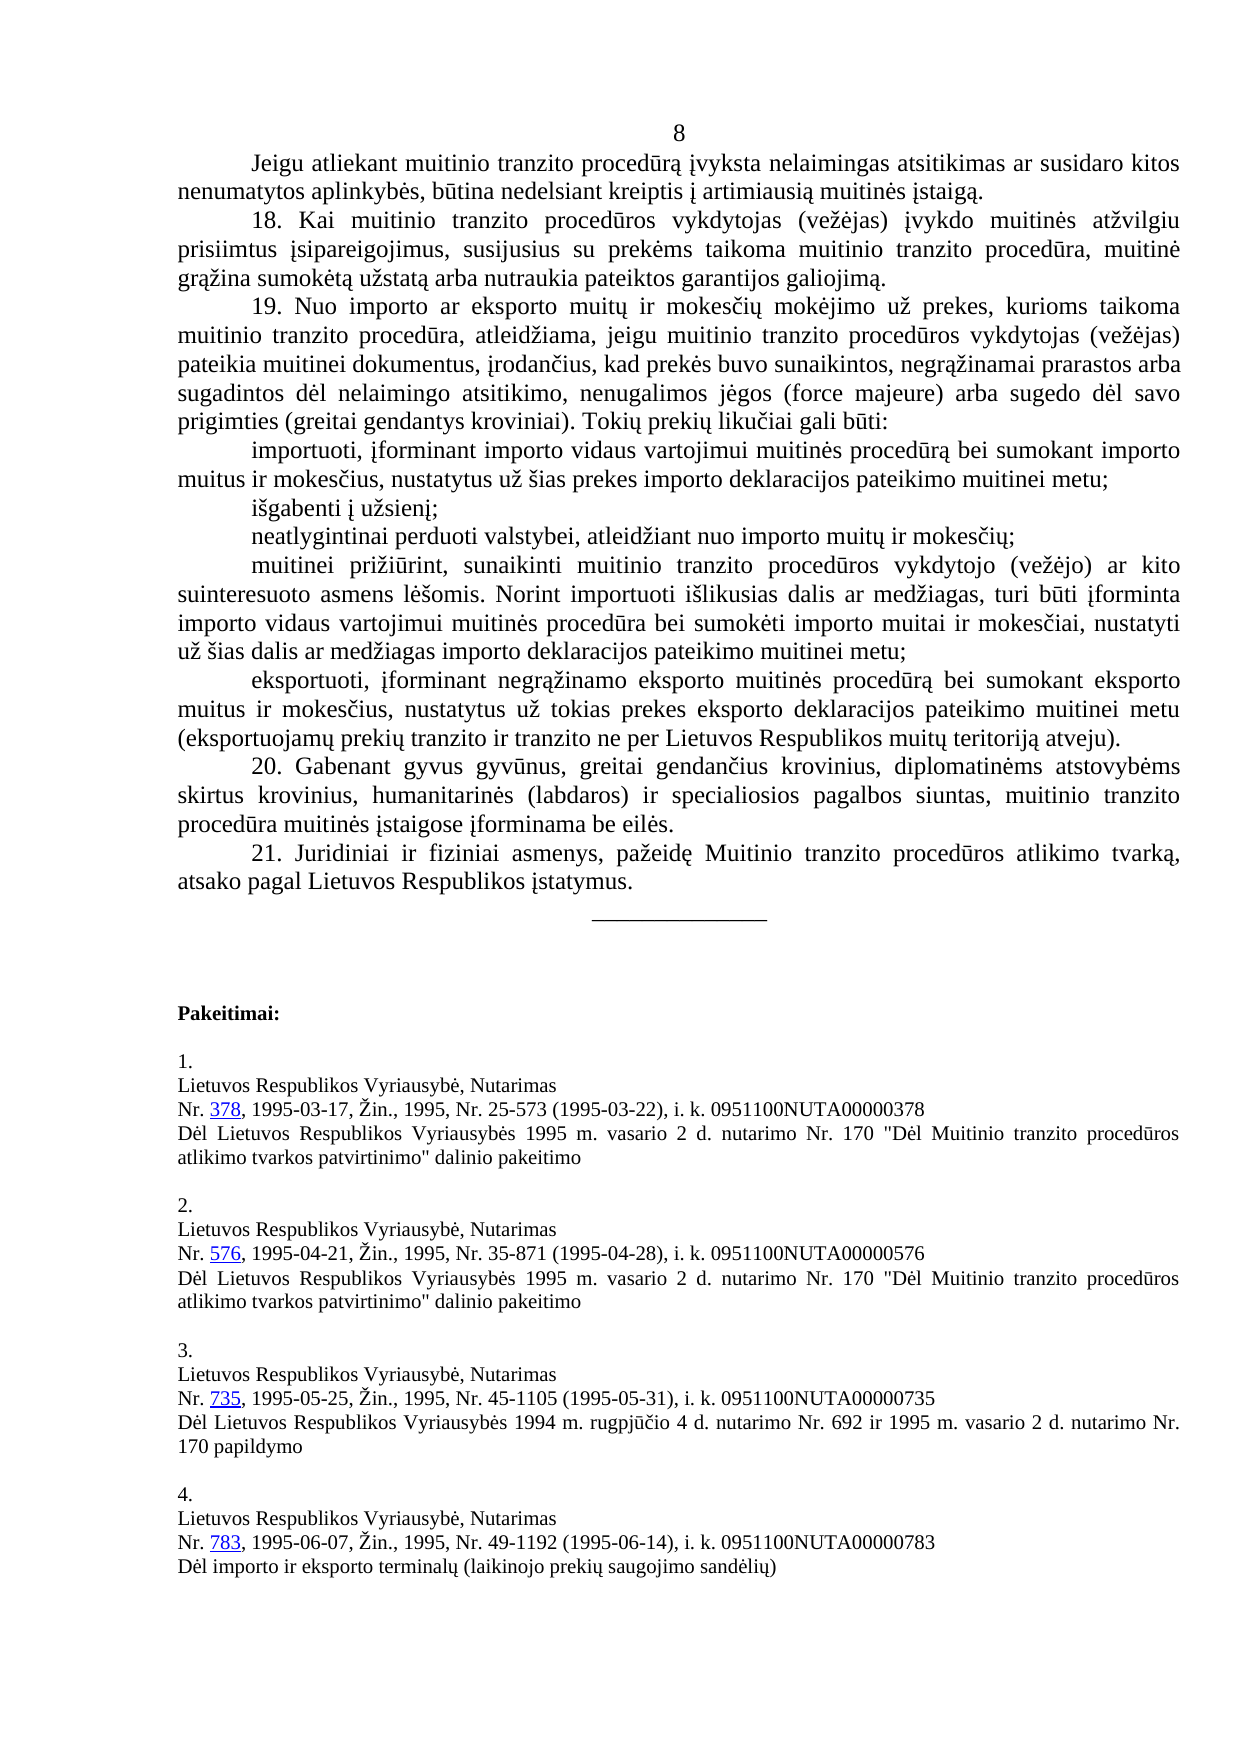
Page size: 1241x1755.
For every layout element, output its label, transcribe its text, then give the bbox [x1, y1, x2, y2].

text neatlygintinai perduoti valstybei, atleidžiant nuo importo muitų ir mokesčių; [177, 521, 1181, 550]
text Lietuvos Respublikos Vyriausybė, Nutarimas [177, 1217, 1181, 1241]
text ______________ [177, 895, 1181, 924]
text Pakeitimai: [177, 1001, 1181, 1025]
text 4. [177, 1482, 1181, 1506]
text importuoti, įforminant importo vidaus vartojimui muitinės procedūrą bei sumokant importo muitus ir mokesčius, nustatytus už šias prekes importo deklaracijos pateikimo muitinei metu; [177, 435, 1181, 493]
text 21. Juridiniai ir fiziniai asmenys, pažeidę Muitinio tranzito procedūros atlikimo tvarką, atsako pagal Lietuvos Respublikos įstatymus. [177, 838, 1181, 895]
text 1. [177, 1049, 1181, 1073]
text Nr. 576, 1995-04-21, Žin., 1995, Nr. 35-871 (1995-04-28), i. k. 0951100NUTA00000576 [177, 1241, 1181, 1265]
text Dėl Lietuvos Respublikos Vyriausybės 1995 m. vasario 2 d. nutarimo Nr. 170 "Dėl Muitinio tranzito procedūros atlikimo tvarkos patvirtinimo" dalinio pakeitimo [177, 1121, 1181, 1169]
text Nr. 378, 1995-03-17, Žin., 1995, Nr. 25-573 (1995-03-22), i. k. 0951100NUTA00000378 [177, 1097, 1181, 1121]
text Lietuvos Respublikos Vyriausybė, Nutarimas [177, 1506, 1181, 1530]
text 20. Gabenant gyvus gyvūnus, greitai gendančius krovinius, diplomatinėms atstovybėms skirtus krovinius, humanitarinės (labdaros) ir specialiosios pagalbos siuntas, muitinio tranzito procedūra muitinės įstaigose įforminama be eilės. [177, 751, 1181, 838]
text 3. [177, 1338, 1181, 1362]
text Jeigu atliekant muitinio tranzito procedūrą įvyksta nelaimingas atsitikimas ar susidaro kitos nenumatytos aplinkybės, būtina nedelsiant kreiptis į artimiausią muitinės įstaigą. [177, 148, 1181, 205]
text Lietuvos Respublikos Vyriausybė, Nutarimas [177, 1073, 1181, 1097]
text išgabenti į užsienį; [177, 493, 1181, 521]
text Dėl Lietuvos Respublikos Vyriausybės 1995 m. vasario 2 d. nutarimo Nr. 170 "Dėl Muitinio tranzito procedūros atlikimo tvarkos patvirtinimo" dalinio pakeitimo [177, 1265, 1181, 1313]
text eksportuoti, įforminant negrąžinamo eksporto muitinės procedūrą bei sumokant eksporto muitus ir mokesčius, nustatytus už tokias prekes eksporto deklaracijos pateikimo muitinei metu (eksportuojamų prekių tranzito ir tranzito ne per Lietuvos Respublikos muitų teritoriją atveju). [177, 665, 1181, 751]
text Lietuvos Respublikos Vyriausybė, Nutarimas [177, 1362, 1181, 1386]
text 19. Nuo importo ar eksporto muitų ir mokesčių mokėjimo už prekes, kurioms taikoma muitinio tranzito procedūra, atleidžiama, jeigu muitinio tranzito procedūros vykdytojas (vežėjas) pateikia muitinei dokumentus, įrodančius, kad prekės buvo sunaikintos, negrąžinamai prarastos arba sugadintos dėl nelaimingo atsitikimo, nenugalimos jėgos (force majeure) arba sugedo dėl savo prigimties (greitai gendantys kroviniai). Tokių prekių likučiai gali būti: [177, 291, 1181, 435]
text 18. Kai muitinio tranzito procedūros vykdytojas (vežėjas) įvykdo muitinės atžvilgiu prisiimtus įsipareigojimus, susijusius su prekėms taikoma muitinio tranzito procedūra, muitinė grąžina sumokėtą užstatą arba nutraukia pateiktos garantijos galiojimą. [177, 205, 1181, 291]
text Dėl Lietuvos Respublikos Vyriausybės 1994 m. rugpjūčio 4 d. nutarimo Nr. 692 ir 1995 m. vasario 2 d. nutarimo Nr. 170 papildymo [177, 1410, 1181, 1458]
text Nr. 783, 1995-06-07, Žin., 1995, Nr. 49-1192 (1995-06-14), i. k. 0951100NUTA00000783 [177, 1530, 1181, 1554]
text muitinei prižiūrint, sunaikinti muitinio tranzito procedūros vykdytojo (vežėjo) ar kito suinteresuoto asmens lėšomis. Norint importuoti išlikusias dalis ar medžiagas, turi būti įforminta importo vidaus vartojimui muitinės procedūra bei sumokėti importo muitai ir mokesčiai, nustatyti už šias dalis ar medžiagas importo deklaracijos pateikimo muitinei metu; [177, 550, 1181, 665]
text Nr. 735, 1995-05-25, Žin., 1995, Nr. 45-1105 (1995-05-31), i. k. 0951100NUTA00000735 [177, 1386, 1181, 1410]
text Dėl importo ir eksporto terminalų (laikinojo prekių saugojimo sandėlių) [177, 1554, 1181, 1578]
text 2. [177, 1193, 1181, 1217]
